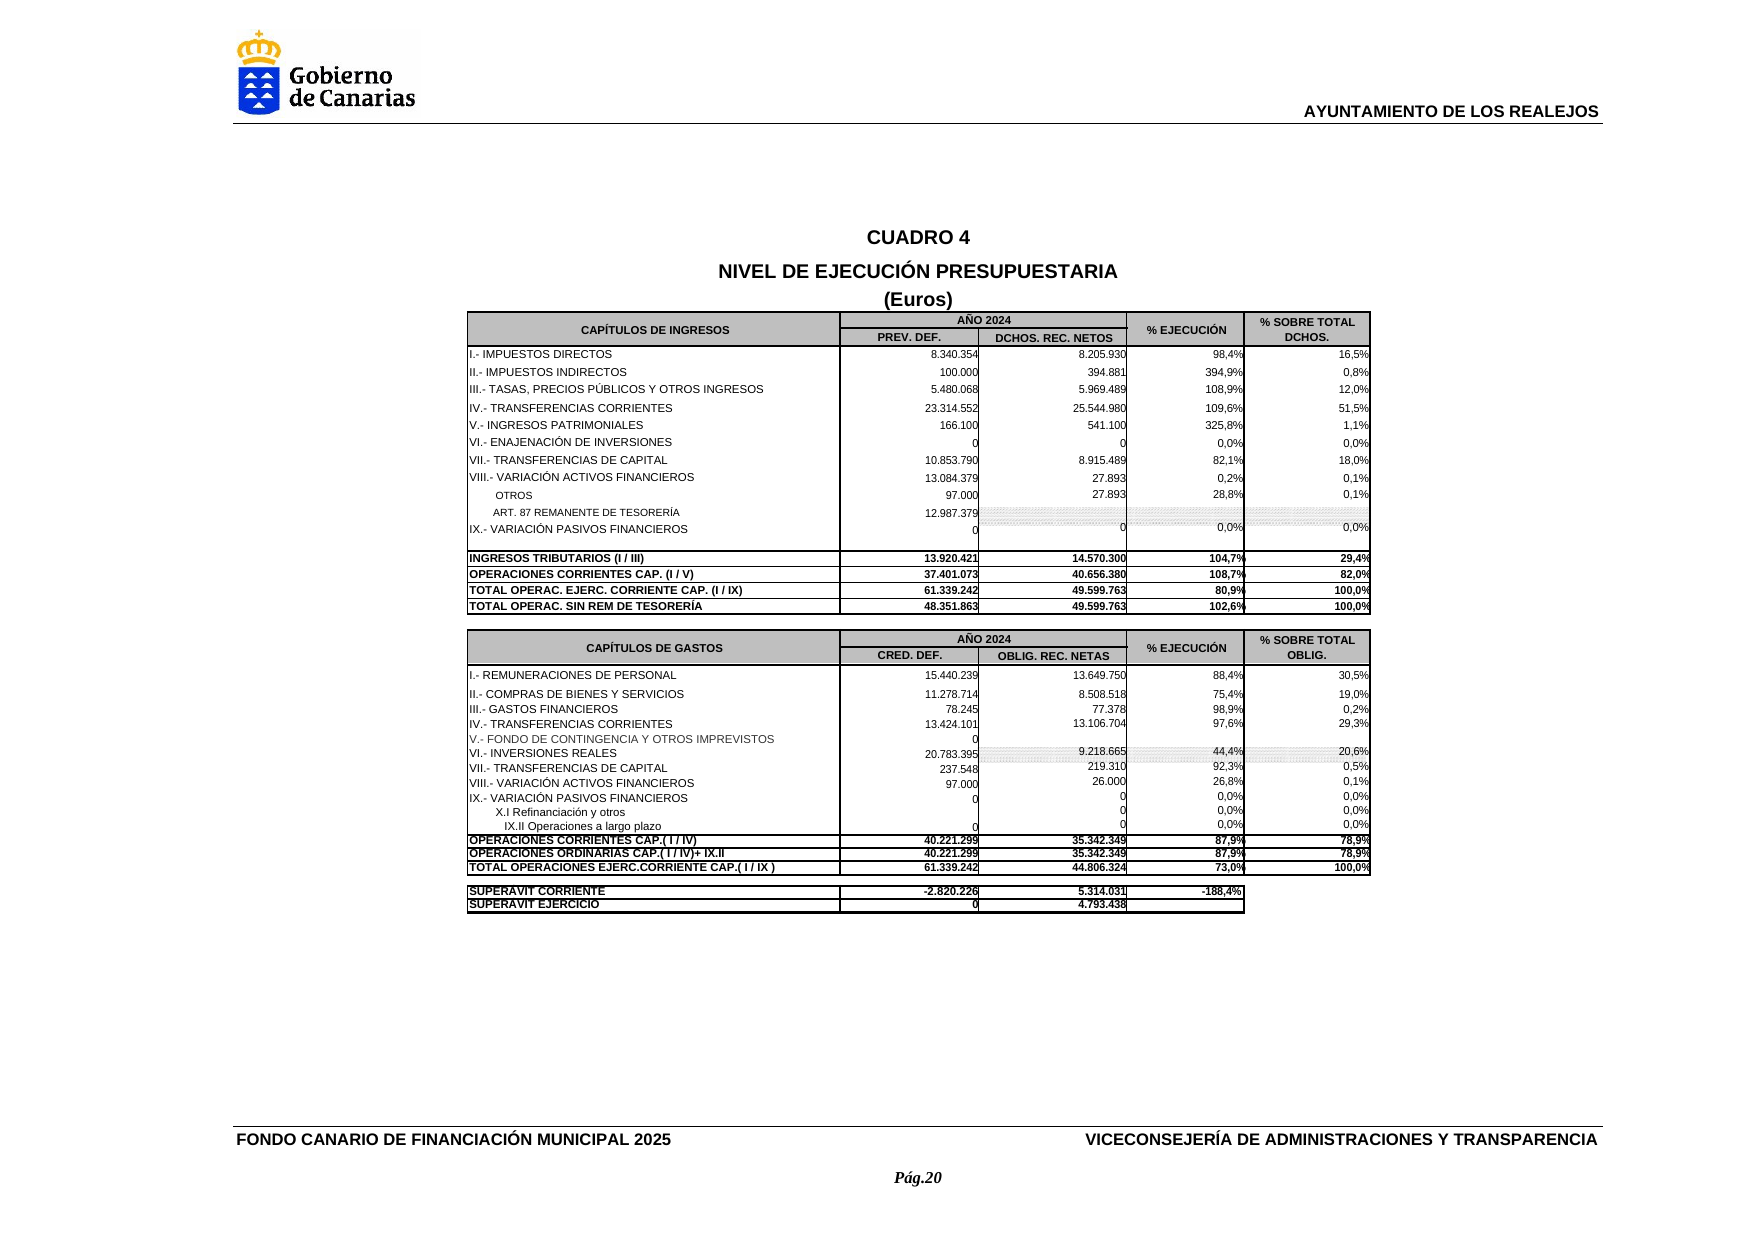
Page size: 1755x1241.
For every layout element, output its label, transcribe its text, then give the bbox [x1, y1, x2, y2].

table_cell TOTAL OPERACIONES EJERC.CORRIENTE CAP.( I / IX ) [468, 862, 839, 874]
text CUADRO 4 [449, 226, 1387, 248]
table_cell 29,4% [1245, 552, 1369, 566]
table_cell 20,6% 0,5% 0,1% 0,0% 0,0% 0,0% [1245, 744, 1369, 834]
text NIVEL DE EJECUCIÓN PRESUPUESTARIA [449, 260, 1387, 283]
table_cell [1245, 501, 1369, 507]
table_header SUPERÁVIT CORRIENTE [468, 887, 839, 898]
table_cell PREV. DEF. [841, 329, 978, 345]
table_cell [1127, 501, 1243, 507]
table_cell SUPERÁVIT EJERCICIO [468, 900, 839, 911]
table_cell 48.351.863 [841, 599, 978, 613]
table_cell 14.570.300 [979, 552, 1126, 566]
table_header 5.314.031 [979, 887, 1126, 898]
table_cell 37.401.073 [841, 567, 978, 582]
table_cell 80,9% [1127, 583, 1243, 597]
table_cell 49.599.763 [979, 599, 1126, 613]
table_cell TOTAL OPERAC. EJERC. CORRIENTE CAP. (I / IX) [468, 583, 839, 597]
table_cell OPERACIONES ORDINARIAS CAP.( I / IV)+ IX.II [468, 849, 839, 860]
table_header % EJECUCIÓN [1127, 313, 1243, 345]
table_cell 100,0% [1245, 599, 1369, 613]
table_cell OPERACIONES CORRIENTES CAP.( I / IV) [468, 836, 839, 847]
table_cell 35.342.349 [979, 849, 1126, 860]
table_header -188,4% [1127, 887, 1243, 898]
table_cell 8.340.354 100.000 5.480.068 23.314.552 166.100 0 10.853.790 13.084.379 97.000 12.987.379 0 [841, 347, 978, 550]
table_cell [1127, 900, 1243, 911]
table_cell 100,0% [1245, 862, 1369, 874]
table_cell 78,9% [1245, 849, 1369, 860]
table_cell DCHOS. REC. NETOS [979, 329, 1126, 345]
table_cell 8.205.930 394.881 5.969.489 25.544.980 541.100 0 8.915.489 27.893 27.893 [979, 347, 1126, 501]
table_header -2.820.226 [841, 887, 978, 898]
table_cell 82,0% [1245, 567, 1369, 582]
table_cell 88,4% 75,4% 98,9% 97,6% [1127, 666, 1243, 730]
table_cell 0,0% [1127, 526, 1243, 550]
table_cell OBLIG. REC. NETAS [979, 648, 1126, 663]
table_cell 40.221.299 [841, 836, 978, 847]
table_cell [1127, 730, 1243, 744]
table_cell [979, 730, 1126, 744]
table_cell 0 [979, 526, 1126, 550]
table_cell 108,7% [1127, 567, 1243, 582]
table_cell 61.339.242 [841, 862, 978, 874]
table_header AÑO 2024 [841, 631, 1126, 646]
text (Euros) [449, 288, 1387, 310]
table_cell I.- IMPUESTOS DIRECTOS II.- IMPUESTOS INDIRECTOS III.- TASAS, PRECIOS PÚBLICOS Y OTROS INGRESOS IV.- TRANSFERENCIAS CORRIENTES V.- INGRESOS PATRIMONIALES VI.- ENAJENACIÓN DE INVERSIONES VII.- TRANSFERENCIAS DE CAPITAL VIII.- VARIACIÓN ACTIVOS FINANCIEROS OTROS ART. 87 REMANENTE DE TESORERÍA IX.- VARIACIÓN PASIVOS FINANCIEROS [468, 347, 839, 550]
table_cell 61.339.242 [841, 583, 978, 597]
table_cell 44.806.324 [979, 862, 1126, 874]
table_cell 9.218.665 219.310 26.000 0 0 0 [979, 763, 1126, 834]
table_cell INGRESOS TRIBUTARIOS (I / III) [468, 552, 839, 566]
table_cell 44,4% 92,3% 26,8% 0,0% 0,0% 0,0% [1127, 763, 1243, 834]
table_cell 87,9% [1127, 836, 1243, 847]
table_cell 102,6% [1127, 599, 1243, 613]
table_cell OPERACIONES CORRIENTES CAP. (I / V) [468, 567, 839, 582]
table_cell 49.599.763 [979, 583, 1126, 597]
table_cell [979, 501, 1126, 507]
table_cell TOTAL OPERAC. SIN REM DE TESORERÍA [468, 599, 839, 613]
table_cell 104,7% [1127, 552, 1243, 566]
table_cell 4.793.438 [979, 900, 1126, 911]
table_cell 100,0% [1245, 583, 1369, 597]
table_header % EJECUCIÓN [1127, 631, 1243, 663]
table_cell 30,5% 19,0% 0,2% 29,3% [1245, 666, 1369, 730]
table_cell 40.221.299 [841, 849, 978, 860]
table_cell 78,9% [1245, 836, 1369, 847]
table_header CAPÍTULOS DE INGRESOS [468, 313, 839, 345]
table_header % SOBRE TOTAL OBLIG. [1245, 631, 1369, 663]
table_cell 16,5% 0,8% 12,0% 51,5% 1,1% 0,0% 18,0% 0,1% 0,1% [1245, 347, 1369, 501]
table_cell 87,9% [1127, 849, 1243, 860]
table_cell [1245, 730, 1369, 744]
table_header % SOBRE TOTAL DCHOS. [1245, 313, 1369, 345]
table_cell 40.656.380 [979, 567, 1126, 582]
table_cell 35.342.349 [979, 836, 1126, 847]
table_cell I.- REMUNERACIONES DE PERSONAL II.- COMPRAS DE BIENES Y SERVICIOS III.- GASTOS FINANCIEROS IV.- TRANSFERENCIAS CORRIENTES V.- FONDO DE CONTINGENCIA Y OTROS IMPREVISTOS VI.- INVERSIONES REALES VII.- TRANSFERENCIAS DE CAPITAL VIII.- VARIACIÓN ACTIVOS FINANCIEROS IX.- VARIACIÓN PASIVOS FINANCIEROS X.I Refinanciación y otros IX.II Operaciones a largo plazo [468, 666, 839, 834]
table_cell 13.920.421 [841, 552, 978, 566]
table_cell 73,0% [1127, 862, 1243, 874]
table_cell CRED. DEF. [841, 648, 978, 663]
table_cell 98,4% 394,9% 108,9% 109,6% 325,8% 0,0% 82,1% 0,2% 28,8% [1127, 347, 1243, 501]
table_header AÑO 2024 [841, 313, 1126, 327]
table_cell 15.440.239 11.278.714 78.245 13.424.101 0 20.783.395 237.548 97.000 0 0 [841, 666, 978, 834]
table_header CAPÍTULOS DE GASTOS [468, 631, 839, 663]
table_cell 0 [841, 900, 978, 911]
table_cell 0,0% [1245, 526, 1369, 550]
table_cell 13.649.750 8.508.518 77.378 13.106.704 [979, 666, 1126, 730]
